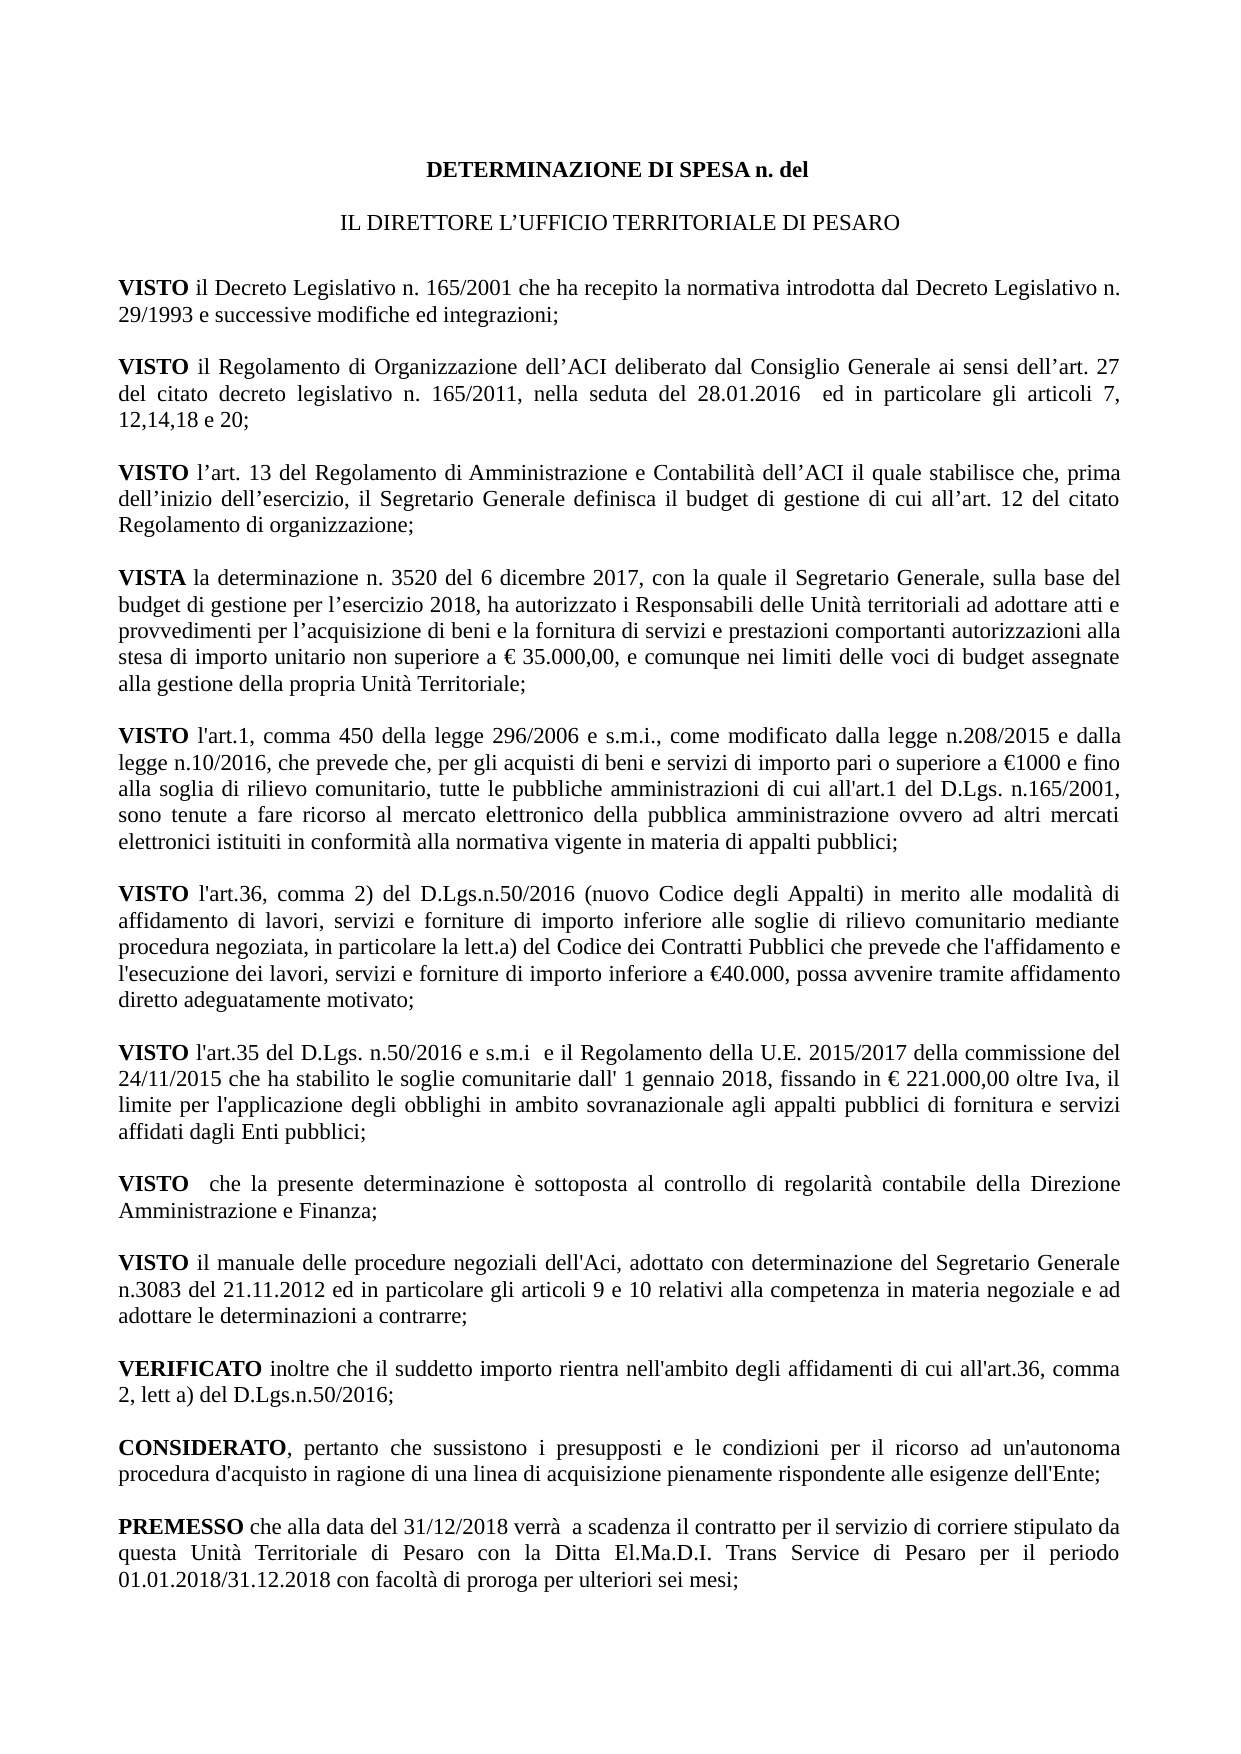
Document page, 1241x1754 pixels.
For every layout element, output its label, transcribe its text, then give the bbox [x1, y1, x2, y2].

text VISTO l'art.1, comma 450 della legge 296/2006 e s.m.i., come modificato dalla legge n.208/2015 e dalla legge n.10/2016, che prevede che, per gli acquisti di beni e servizi di importo pari o superiore a €1000 e fino alla soglia di rilievo comunitario, tutte le pubbliche amministrazioni di cui all'art.1 del D.Lgs. n.165/2001, sono tenute a fare ricorso al mercato elettronico della pubblica amministrazione ovvero ad altri mercati elettronici istituiti in conformità alla normativa vigente in materia di appalti pubblici; [118, 722, 1122, 854]
text VISTO l'art.35 del D.Lgs. n.50/2016 e s.m.i e il Regolamento della U.E. 2015/2017 della commissione del 24/11/2015 che ha stabilito le soglie comunitarie dall' 1 gennaio 2018, fissando in € 221.000,00 oltre Iva, il limite per l'applicazione degli obblighi in ambito sovranazionale agli appalti pubblici di fornitura e servizi affidati dagli Enti pubblici; [118, 1039, 1122, 1144]
text VERIFICATO inoltre che il suddetto importo rientra nell'ambito degli affidamenti di cui all'art.36, comma 2, lett a) del D.Lgs.n.50/2016; [118, 1355, 1122, 1408]
text CONSIDERATO, pertanto che sussistono i presupposti e le condizioni per il ricorso ad un'autonoma procedura d'acquisto in ragione di una linea di acquisizione pienamente rispondente alle esigenze dell'Ente; [118, 1434, 1122, 1487]
text VISTA la determinazione n. 3520 del 6 dicembre 2017, con la quale il Segretario Generale, sulla base del budget di gestione per l’esercizio 2018, ha autorizzato i Responsabili delle Unità territoriali ad adottare atti e provvedimenti per l’acquisizione di beni e la fornitura di servizi e prestazioni comportanti autorizzazioni alla stesa di importo unitario non superiore a € 35.000,00, e comunque nei limiti delle voci di budget assegnate alla gestione della propria Unità Territoriale; [118, 564, 1122, 696]
subtitle IL DIRETTORE L’UFFICIO TERRITORIALE DI PESARO [118, 209, 1122, 236]
text VISTO l'art.36, comma 2) del D.Lgs.n.50/2016 (nuovo Codice degli Appalti) in merito alle modalità di affidamento di lavori, servizi e forniture di importo inferiore alle soglie di rilievo comunitario mediante procedura negoziata, in particolare la lett.a) del Codice dei Contratti Pubblici che prevede che l'affidamento e l'esecuzione dei lavori, servizi e forniture di importo inferiore a €40.000, possa avvenire tramite affidamento diretto adeguatamente motivato; [118, 881, 1122, 1012]
text PREMESSO che alla data del 31/12/2018 verrà a scadenza il contratto per il servizio di corriere stipulato da questa Unità Territoriale di Pesaro con la Ditta El.Ma.D.I. Trans Service di Pesaro per il periodo 01.01.2018/31.12.2018 con facoltà di proroga per ulteriori sei mesi; [118, 1513, 1122, 1592]
text VISTO che la presente determinazione è sottoposta al controllo di regolarità contabile della Direzione Amministrazione e Finanza; [118, 1170, 1122, 1223]
text VISTO l’art. 13 del Regolamento di Amministrazione e Contabilità dell’ACI il quale stabilisce che, prima dell’inizio dell’esercizio, il Segretario Generale definisca il budget di gestione di cui all’art. 12 del citato Regolamento di organizzazione; [118, 459, 1122, 538]
text VISTO il Regolamento di Organizzazione dell’ACI deliberato dal Consiglio Generale ai sensi dell’art. 27 del citato decreto legislativo n. 165/2011, nella seduta del 28.01.2016 ed in particolare gli articoli 7, 12,14,18 e 20; [118, 353, 1122, 432]
title DETERMINAZIONE DI SPESA n. del [118, 156, 1122, 183]
text VISTO il Decreto Legislativo n. 165/2001 che ha recepito la normativa introdotta dal Decreto Legislativo n. 29/1993 e successive modifiche ed integrazioni; [118, 274, 1122, 327]
text VISTO il manuale delle procedure negoziali dell'Aci, adottato con determinazione del Segretario Generale n.3083 del 21.11.2012 ed in particolare gli articoli 9 e 10 relativi alla competenza in materia negoziale e ad adottare le determinazioni a contrarre; [118, 1249, 1122, 1328]
